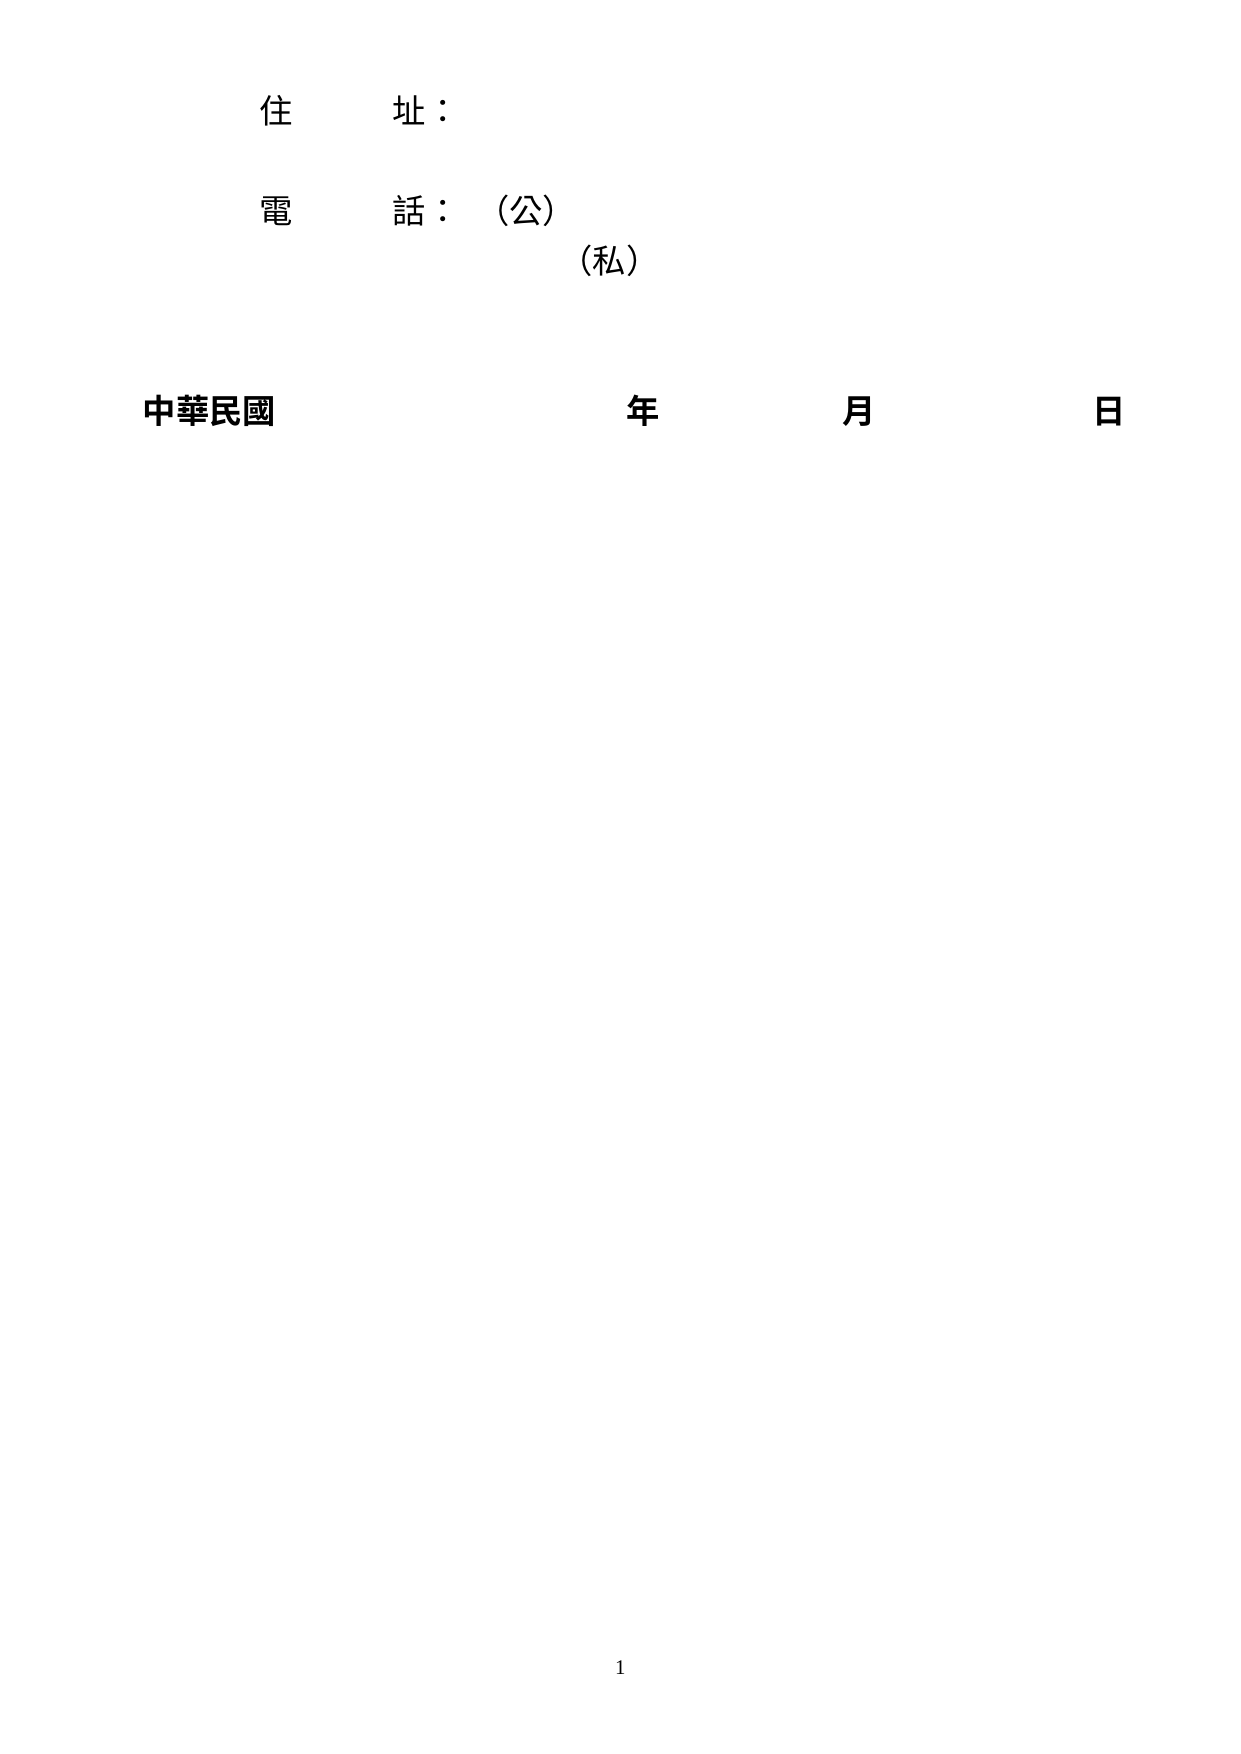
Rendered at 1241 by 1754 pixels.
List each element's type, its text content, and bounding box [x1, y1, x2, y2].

text 中華民國 年 月 日 [59, 384, 1181, 434]
text 住 址： [59, 84, 1181, 134]
text 電 話： （公） [59, 184, 1181, 234]
text （私） [59, 234, 1181, 284]
